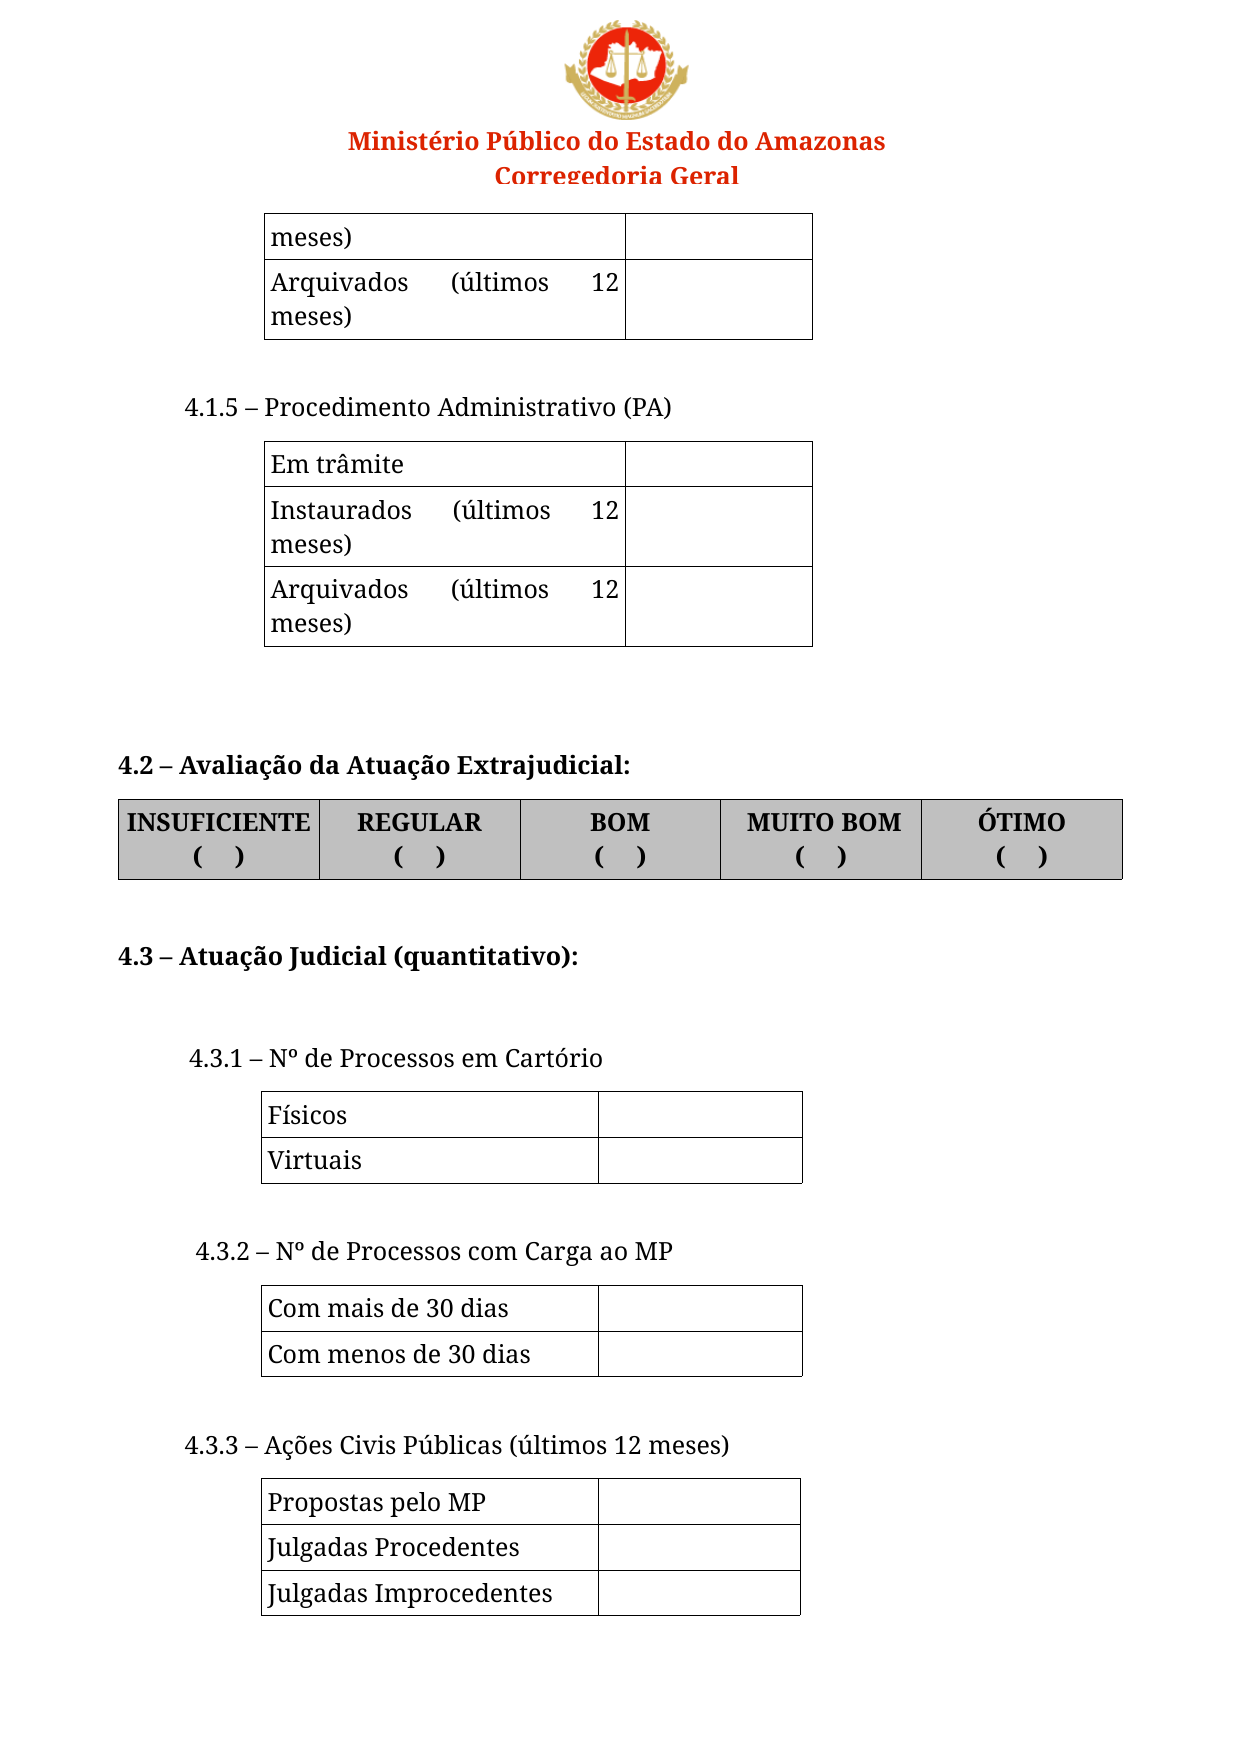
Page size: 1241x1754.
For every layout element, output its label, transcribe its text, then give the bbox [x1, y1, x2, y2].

table_cell [599, 1138, 802, 1183]
table_header BOM ( ) [521, 800, 720, 879]
table_header Físicos [262, 1092, 598, 1137]
table_cell [626, 567, 812, 646]
text 4.2 – Avaliação da Atuação Extrajudicial: [118, 748, 1122, 782]
table_header Em trâmite [265, 442, 625, 486]
table_header [599, 1479, 800, 1524]
table_cell Julgadas Procedentes [262, 1525, 598, 1569]
table_cell Virtuais [262, 1138, 598, 1183]
table_header Propostas pelo MP [262, 1479, 598, 1524]
table_cell meses) [265, 214, 625, 259]
table_header INSUFICIENTE ( ) [119, 800, 319, 879]
table_cell Com menos de 30 dias [262, 1332, 598, 1376]
table_cell [626, 214, 812, 259]
table_header Com mais de 30 dias [262, 1286, 598, 1331]
text 4.3.3 – Ações Civis Públicas (últimos 12 meses) [119, 1427, 1122, 1461]
table_header [599, 1286, 802, 1331]
table_cell Julgadas Improcedentes [262, 1571, 598, 1615]
text 4.1.5 – Procedimento Administrativo (PA) [119, 390, 1122, 424]
picture [558, 19, 692, 121]
table_header REGULAR ( ) [320, 800, 520, 879]
text 4.3 – Atuação Judicial (quantitativo): [118, 938, 1122, 972]
table_cell [599, 1571, 800, 1615]
table_cell Instaurados (últimos 12 meses) [265, 487, 625, 566]
text 4.3.1 – Nº de Processos em Cartório [119, 1040, 1122, 1074]
table_cell [626, 260, 812, 339]
table_header [599, 1092, 802, 1137]
table_cell Arquivados (últimos 12 meses) [265, 567, 625, 646]
table_cell [599, 1332, 802, 1376]
table_header ÓTIMO ( ) [922, 800, 1122, 879]
table_cell [626, 487, 812, 566]
table_header MUITO BOM ( ) [721, 800, 921, 879]
table_cell Arquivados (últimos 12 meses) [265, 260, 625, 339]
text 4.3.2 – Nº de Processos com Carga ao MP [119, 1234, 1122, 1268]
table_header [626, 442, 812, 486]
table_cell [599, 1525, 800, 1569]
